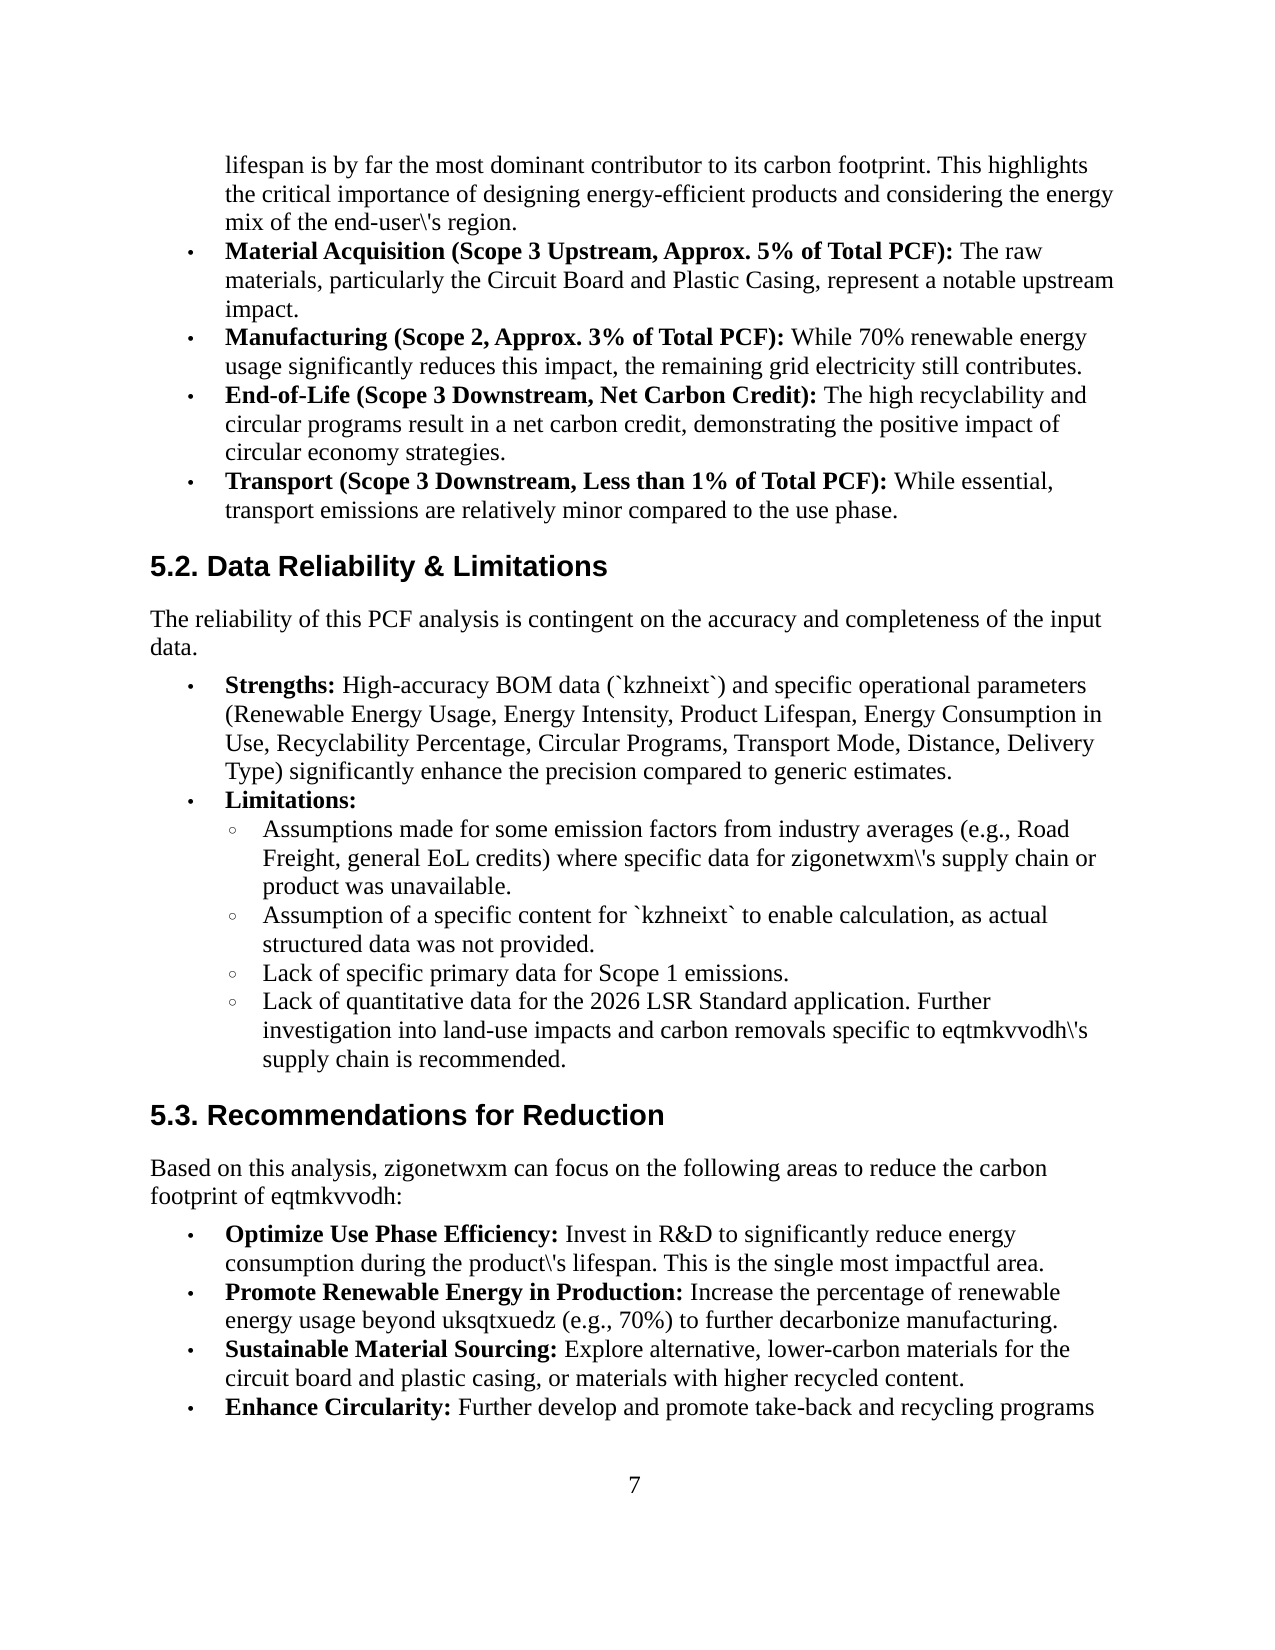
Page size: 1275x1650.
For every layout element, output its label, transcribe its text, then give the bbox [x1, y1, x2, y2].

subtitle 5.2. Data Reliability & Limitations [150, 549, 1125, 582]
list Lack of quantitative data for the 2026 LSR Standard application. Further investigation into land-use impacts and carbon removals specific to eqtmkvvodh\'s supply chain is recommended. [225, 986, 1125, 1073]
list Assumption of a specific content for `kzhneixt` to enable calculation, as actual structured data was not provided. [225, 900, 1125, 958]
list Limitations: [187, 785, 1125, 814]
list Assumptions made for some emission factors from industry averages (e.g., Road Freight, general EoL credits) where specific data for zigonetwxm\'s supply chain or product was unavailable. [225, 814, 1125, 900]
text Based on this analysis, zigonetwxm can focus on the following areas to reduce the carbon footprint of eqtmkvvodh: [150, 1153, 1125, 1210]
text The reliability of this PCF analysis is contingent on the accuracy and completeness of the input data. [150, 604, 1125, 661]
list Sustainable Material Sourcing: Explore alternative, lower-carbon materials for the circuit board and plastic casing, or materials with higher recycled content. [187, 1334, 1125, 1392]
list lifespan is by far the most dominant contributor to its carbon footprint. This highlights the critical importance of designing energy-efficient products and considering the energy mix of the end-user\'s region. [187, 150, 1125, 236]
list Strengths: High-accuracy BOM data (`kzhneixt`) and specific operational parameters (Renewable Energy Usage, Energy Intensity, Product Lifespan, Energy Consumption in Use, Recyclability Percentage, Circular Programs, Transport Mode, Distance, Delivery Type) significantly enhance the precision compared to generic estimates. [187, 670, 1125, 785]
list Manufacturing (Scope 2, Approx. 3% of Total PCF): While 70% renewable energy usage significantly reduces this impact, the remaining grid electricity still contributes. [187, 322, 1125, 380]
subtitle 5.3. Recommendations for Reduction [150, 1098, 1125, 1131]
list End-of-Life (Scope 3 Downstream, Net Carbon Credit): The high recyclability and circular programs result in a net carbon credit, demonstrating the positive impact of circular economy strategies. [187, 380, 1125, 466]
list Optimize Use Phase Efficiency: Invest in R&D to significantly reduce energy consumption during the product\'s lifespan. This is the single most impactful area. [187, 1219, 1125, 1277]
list Material Acquisition (Scope 3 Upstream, Approx. 5% of Total PCF): The raw materials, particularly the Circuit Board and Plastic Casing, represent a notable upstream impact. [187, 236, 1125, 322]
list Promote Renewable Energy in Production: Increase the percentage of renewable energy usage beyond uksqtxuedz (e.g., 70%) to further decarbonize manufacturing. [187, 1277, 1125, 1334]
list Transport (Scope 3 Downstream, Less than 1% of Total PCF): While essential, transport emissions are relatively minor compared to the use phase. [187, 466, 1125, 524]
list Lack of specific primary data for Scope 1 emissions. [225, 958, 1125, 986]
list Enhance Circularity: Further develop and promote take-back and recycling programs [187, 1392, 1125, 1420]
